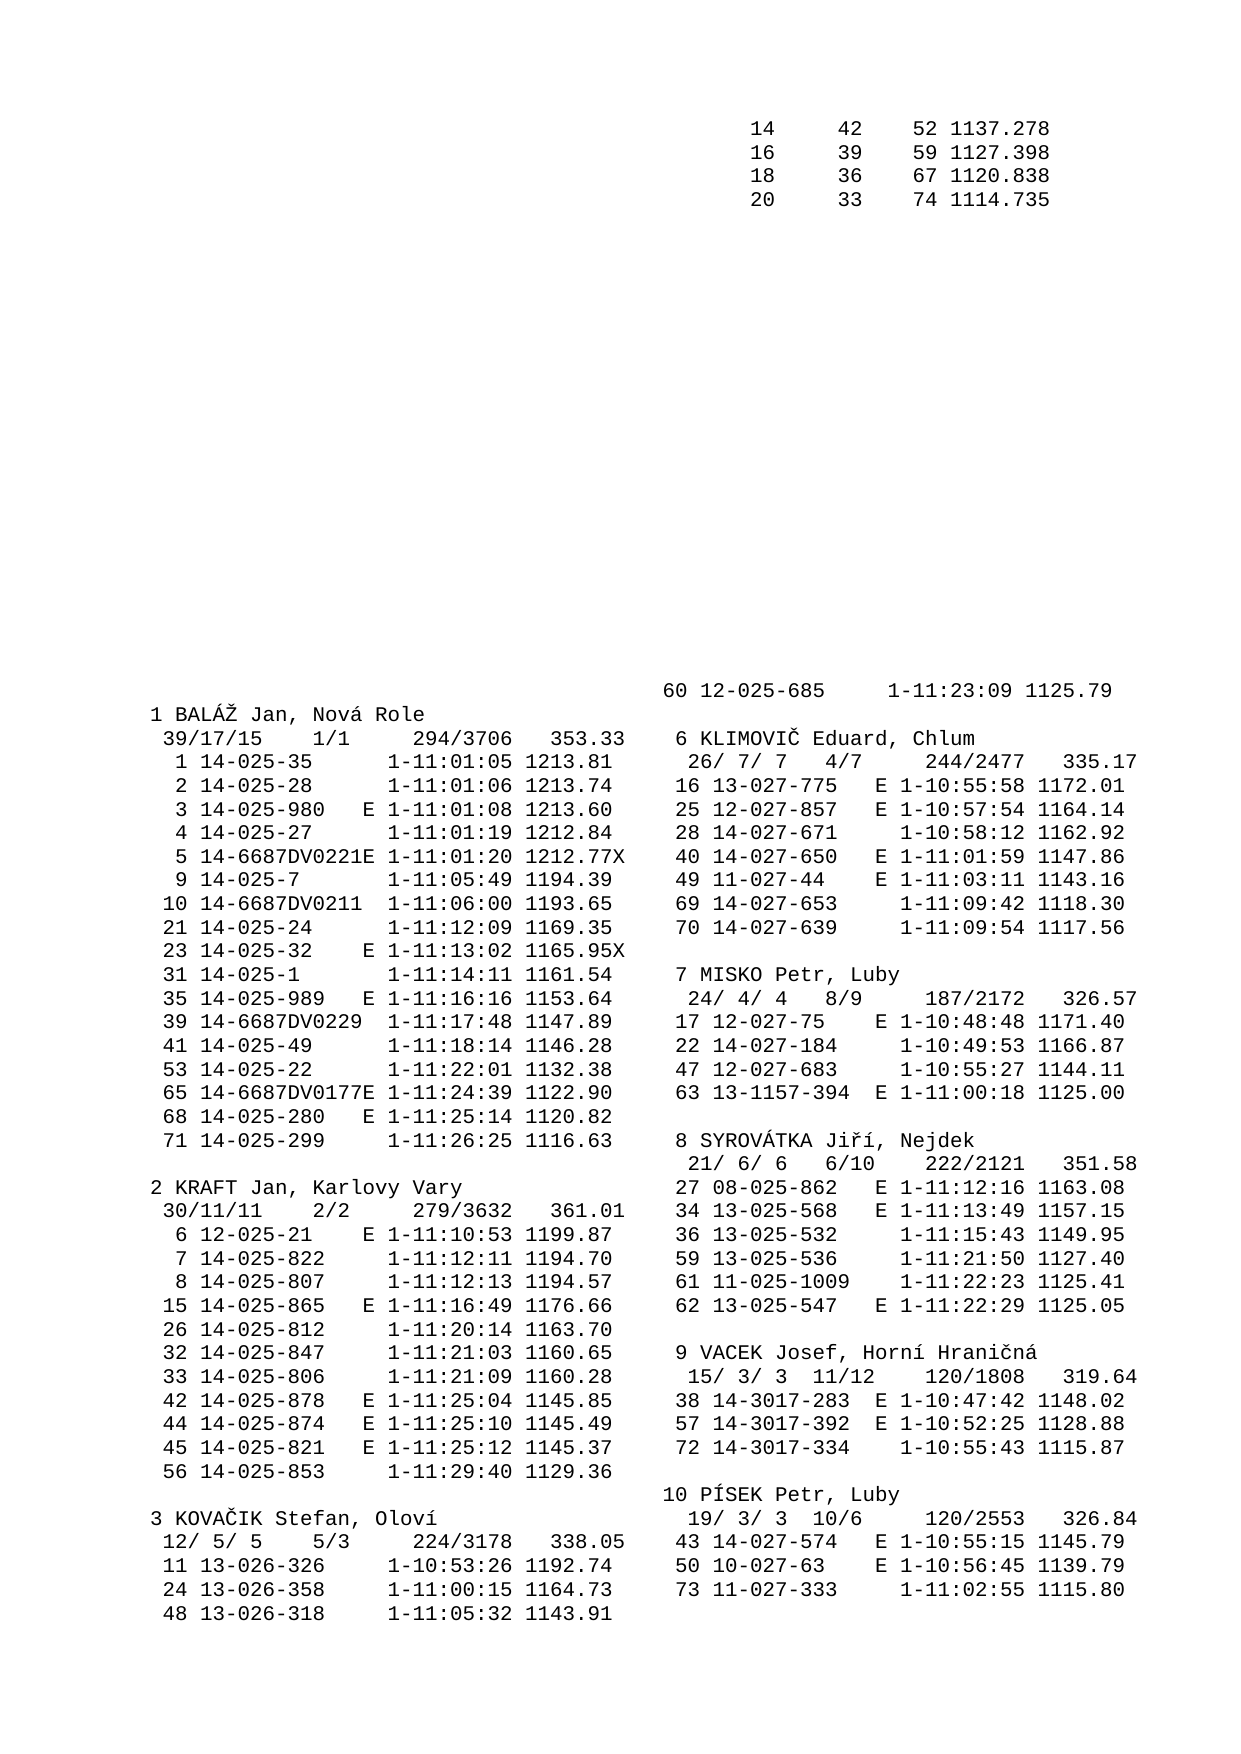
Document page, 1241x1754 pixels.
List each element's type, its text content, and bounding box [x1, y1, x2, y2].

text 26 14-025-812 1-11:20:14 1163.70 [100, 1319, 1151, 1342]
text 10 PÍSEK Petr, Luby [100, 1484, 1151, 1508]
text 15 14-025-865 E 1-11:16:49 1176.66 62 13-025-547 E 1-11:22:29 1125.05 [100, 1295, 1151, 1319]
text 53 14-025-22 1-11:22:01 1132.38 47 12-027-683 1-10:55:27 1144.11 [100, 1059, 1151, 1082]
text 10 14-6687DV0211 1-11:06:00 1193.65 69 14-027-653 1-11:09:42 1118.30 [100, 893, 1151, 917]
text 56 14-025-853 1-11:29:40 1129.36 [100, 1461, 1151, 1484]
text 1 BALÁŽ Jan, Nová Role [100, 704, 1151, 728]
text 3 14-025-980 E 1-11:01:08 1213.60 25 12-027-857 E 1-10:57:54 1164.14 [100, 798, 1151, 822]
text 24 13-026-358 1-11:00:15 1164.73 73 11-027-333 1-11:02:55 1115.80 [100, 1579, 1151, 1602]
text 2 14-025-28 1-11:01:06 1213.74 16 13-027-775 E 1-10:55:58 1172.01 [100, 775, 1151, 798]
text 60 12-025-685 1-11:23:09 1125.79 [100, 680, 1151, 704]
text 48 13-026-318 1-11:05:32 1143.91 [100, 1602, 1151, 1626]
text 44 14-025-874 E 1-11:25:10 1145.49 57 14-3017-392 E 1-10:52:25 1128.88 [100, 1413, 1151, 1437]
text 23 14-025-32 E 1-11:13:02 1165.95X [100, 940, 1151, 964]
text 14 42 52 1137.278 [100, 118, 1151, 142]
text 16 39 59 1127.398 [100, 142, 1151, 165]
text 5 14-6687DV0221E 1-11:01:20 1212.77X 40 14-027-650 E 1-11:01:59 1147.86 [100, 846, 1151, 869]
text 3 KOVAČIK Stefan, Oloví 19/ 3/ 3 10/6 120/2553 326.84 [100, 1508, 1151, 1532]
text 45 14-025-821 E 1-11:25:12 1145.37 72 14-3017-334 1-10:55:43 1115.87 [100, 1437, 1151, 1461]
text 4 14-025-27 1-11:01:19 1212.84 28 14-027-671 1-10:58:12 1162.92 [100, 822, 1151, 846]
text 18 36 67 1120.838 [100, 165, 1151, 189]
text 9 14-025-7 1-11:05:49 1194.39 49 11-027-44 E 1-11:03:11 1143.16 [100, 869, 1151, 893]
text 32 14-025-847 1-11:21:03 1160.65 9 VACEK Josef, Horní Hraničná [100, 1342, 1151, 1366]
text 7 14-025-822 1-11:12:11 1194.70 59 13-025-536 1-11:21:50 1127.40 [100, 1248, 1151, 1271]
text 21/ 6/ 6 6/10 222/2121 351.58 [100, 1153, 1151, 1177]
text 20 33 74 1114.735 [100, 189, 1151, 213]
text 65 14-6687DV0177E 1-11:24:39 1122.90 63 13-1157-394 E 1-11:00:18 1125.00 [100, 1082, 1151, 1106]
text 12/ 5/ 5 5/3 224/3178 338.05 43 14-027-574 E 1-10:55:15 1145.79 [100, 1532, 1151, 1555]
text 71 14-025-299 1-11:26:25 1116.63 8 SYROVÁTKA Jiří, Nejdek [100, 1129, 1151, 1153]
text 68 14-025-280 E 1-11:25:14 1120.82 [100, 1106, 1151, 1129]
text 41 14-025-49 1-11:18:14 1146.28 22 14-027-184 1-10:49:53 1166.87 [100, 1035, 1151, 1059]
text 31 14-025-1 1-11:14:11 1161.54 7 MISKO Petr, Luby [100, 964, 1151, 988]
text 21 14-025-24 1-11:12:09 1169.35 70 14-027-639 1-11:09:54 1117.56 [100, 917, 1151, 940]
text 8 14-025-807 1-11:12:13 1194.57 61 11-025-1009 1-11:22:23 1125.41 [100, 1271, 1151, 1295]
text 39/17/15 1/1 294/3706 353.33 6 KLIMOVIČ Eduard, Chlum [100, 728, 1151, 751]
text 2 KRAFT Jan, Karlovy Vary 27 08-025-862 E 1-11:12:16 1163.08 [100, 1177, 1151, 1201]
text 42 14-025-878 E 1-11:25:04 1145.85 38 14-3017-283 E 1-10:47:42 1148.02 [100, 1390, 1151, 1413]
text 33 14-025-806 1-11:21:09 1160.28 15/ 3/ 3 11/12 120/1808 319.64 [100, 1366, 1151, 1390]
text 11 13-026-326 1-10:53:26 1192.74 50 10-027-63 E 1-10:56:45 1139.79 [100, 1555, 1151, 1579]
text 30/11/11 2/2 279/3632 361.01 34 13-025-568 E 1-11:13:49 1157.15 [100, 1201, 1151, 1224]
text 35 14-025-989 E 1-11:16:16 1153.64 24/ 4/ 4 8/9 187/2172 326.57 [100, 988, 1151, 1011]
text 39 14-6687DV0229 1-11:17:48 1147.89 17 12-027-75 E 1-10:48:48 1171.40 [100, 1011, 1151, 1035]
text 6 12-025-21 E 1-11:10:53 1199.87 36 13-025-532 1-11:15:43 1149.95 [100, 1224, 1151, 1248]
text 1 14-025-35 1-11:01:05 1213.81 26/ 7/ 7 4/7 244/2477 335.17 [100, 751, 1151, 775]
